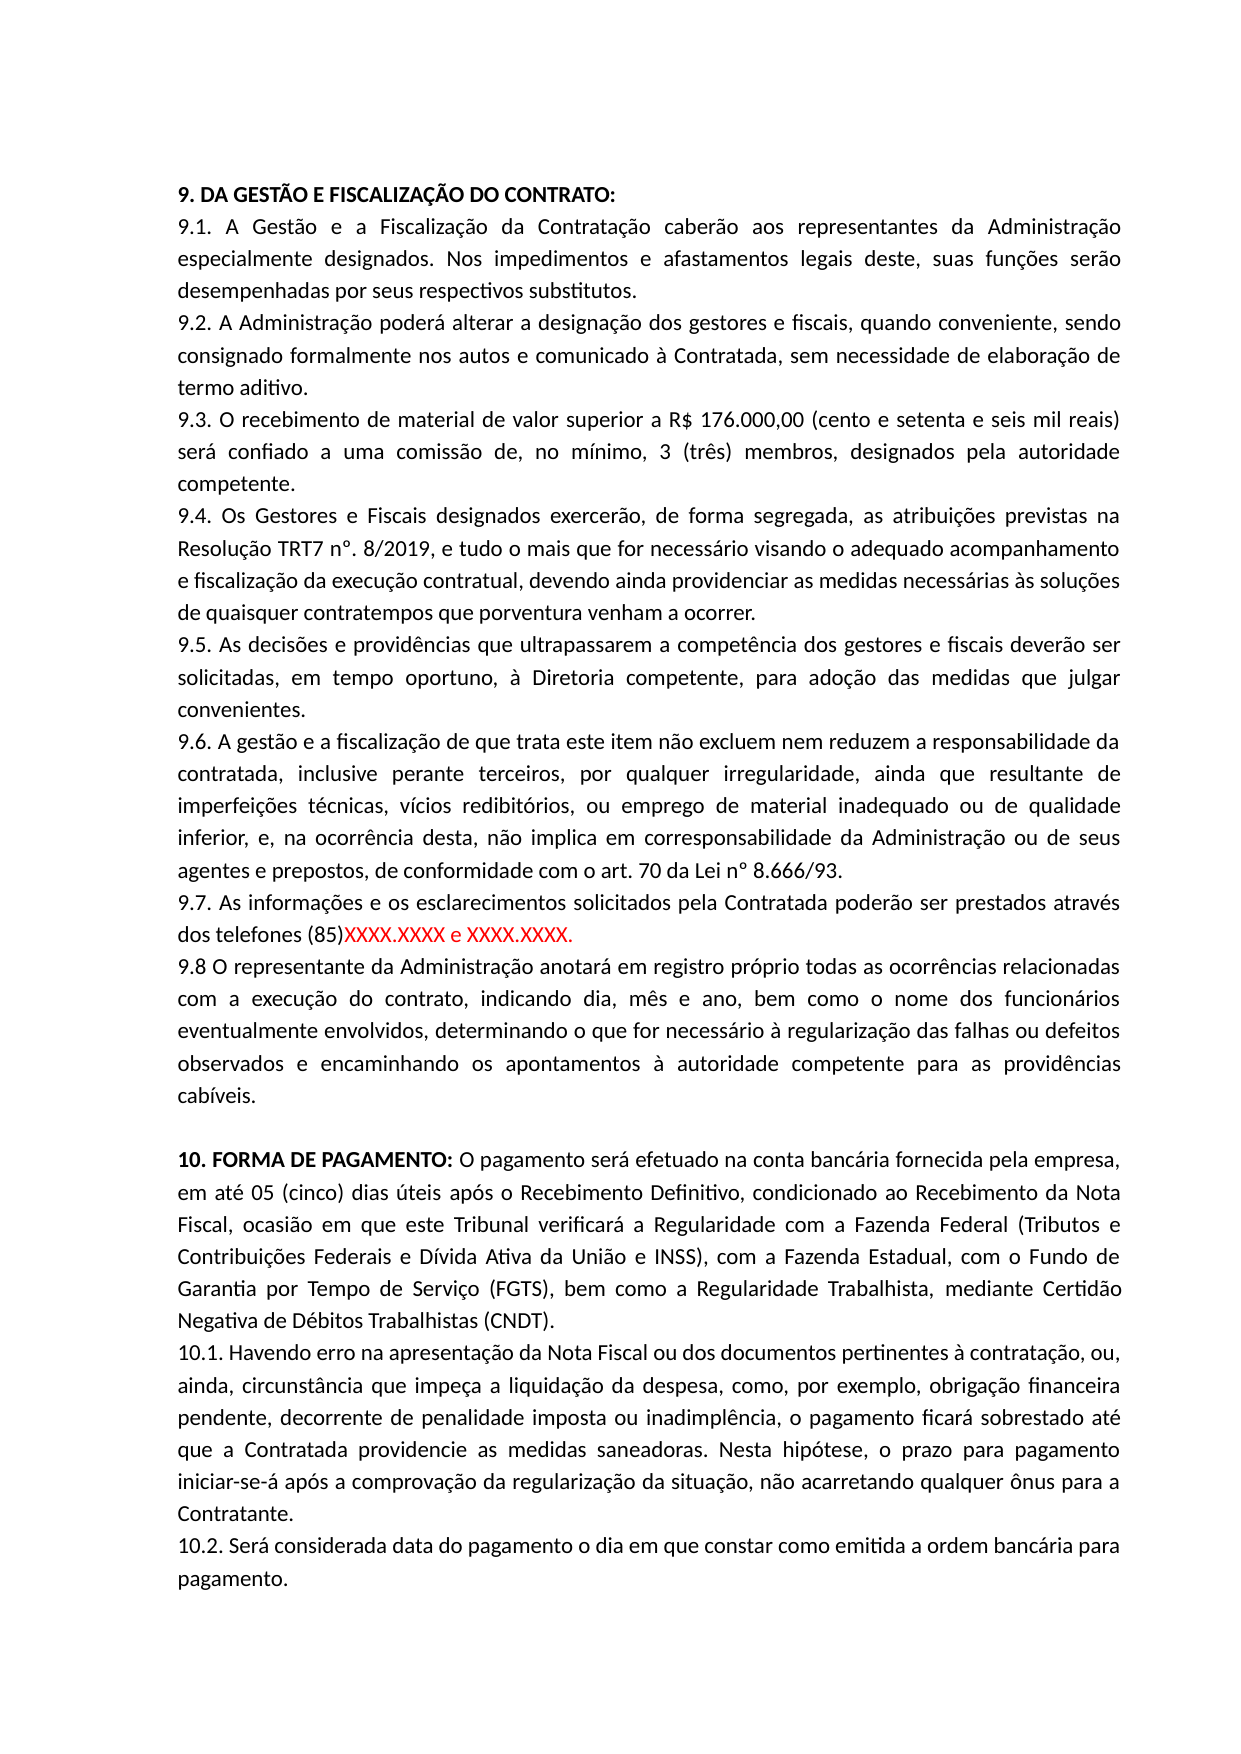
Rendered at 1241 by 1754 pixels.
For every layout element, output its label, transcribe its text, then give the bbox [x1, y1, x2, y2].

list 9.5. As decisões e providências que ultrapassarem a competência dos gestores e fiscais deverão ser solicitadas, em tempo oportuno, à Diretoria competente, para adoção das medidas que julgar convenientes. [177, 630, 1122, 723]
list 9.3. O recebimento de material de valor superior a R$ 176.000,00 (cento e setenta e seis mil reais) será confiado a uma comissão de, no mínimo, 3 (três) membros, designados pela autoridade competente. [177, 405, 1122, 497]
list 9.6. A gestão e a fiscalização de que trata este item não excluem nem reduzem a responsabilidade da contratada, inclusive perante terceiros, por qualquer irregularidade, ainda que resultante de imperfeições técnicas, vícios redibitórios, ou emprego de material inadequado ou de qualidade inferior, e, na ocorrência desta, não implica em corresponsabilidade da Administração ou de seus agentes e prepostos, de conformidade com o art. 70 da Lei nº 8.666/93. [177, 727, 1122, 884]
list 9. DA GESTÃO E FISCALIZAÇÃO DO CONTRATO: [177, 180, 1122, 208]
list 10.2. Será considerada data do pagamento o dia em que constar como emitida a ordem bancária para pagamento. [177, 1532, 1122, 1592]
list 9.2. A Administração poderá alterar a designação dos gestores e fiscais, quando conveniente, sendo consignado formalmente nos autos e comunicado à Contratada, sem necessidade de elaboração de termo aditivo. [177, 308, 1122, 401]
list 10.1. Havendo erro na apresentação da Nota Fiscal ou dos documentos pertinentes à contratação, ou, ainda, circunstância que impeça a liquidação da despesa, como, por exemplo, obrigação financeira pendente, decorrente de penalidade imposta ou inadimplência, o pagamento ficará sobrestado até que a Contratada providencie as medidas saneadoras. Nesta hipótese, o prazo para pagamento iniciar-se-á após a comprovação da regularização da situação, não acarretando qualquer ônus para a Contratante. [177, 1338, 1122, 1527]
list 9.8 O representante da Administração anotará em registro próprio todas as ocorrências relacionadas com a execução do contrato, indicando dia, mês e ano, bem como o nome dos funcionários eventualmente envolvidos, determinando o que for necessário à regularização das falhas ou defeitos observados e encaminhando os apontamentos à autoridade competente para as providências cabíveis. [177, 952, 1122, 1109]
list 9.1. A Gestão e a Fiscalização da Contratação caberão aos representantes da Administração especialmente designados. Nos impedimentos e afastamentos legais deste, suas funções serão desempenhadas por seus respectivos substitutos. [177, 212, 1122, 304]
list 9.7. As informações e os esclarecimentos solicitados pela Contratada poderão ser prestados através dos telefones (85)XXXX.XXXX e XXXX.XXXX. [177, 888, 1122, 948]
list 9.4. Os Gestores e Fiscais designados exercerão, de forma segregada, as atribuições previstas na Resolução TRT7 nº. 8/2019, e tudo o mais que for necessário visando o adequado acompanhamento e fiscalização da execução contratual, devendo ainda providenciar as medidas necessárias às soluções de quaisquer contratempos que porventura venham a ocorrer. [177, 502, 1122, 626]
list 10. FORMA DE PAGAMENTO: O pagamento será efetuado na conta bancária fornecida pela empresa, em até 05 (cinco) dias úteis após o Recebimento Definitivo, condicionado ao Recebimento da Nota Fiscal, ocasião em que este Tribunal verificará a Regularidade com a Fazenda Federal (Tributos e Contribuições Federais e Dívida Ativa da União e INSS), com a Fazenda Estadual, com o Fundo de Garantia por Tempo de Serviço (FGTS), bem como a Regularidade Trabalhista, mediante Certidão Negativa de Débitos Trabalhistas (CNDT). [177, 1145, 1122, 1334]
